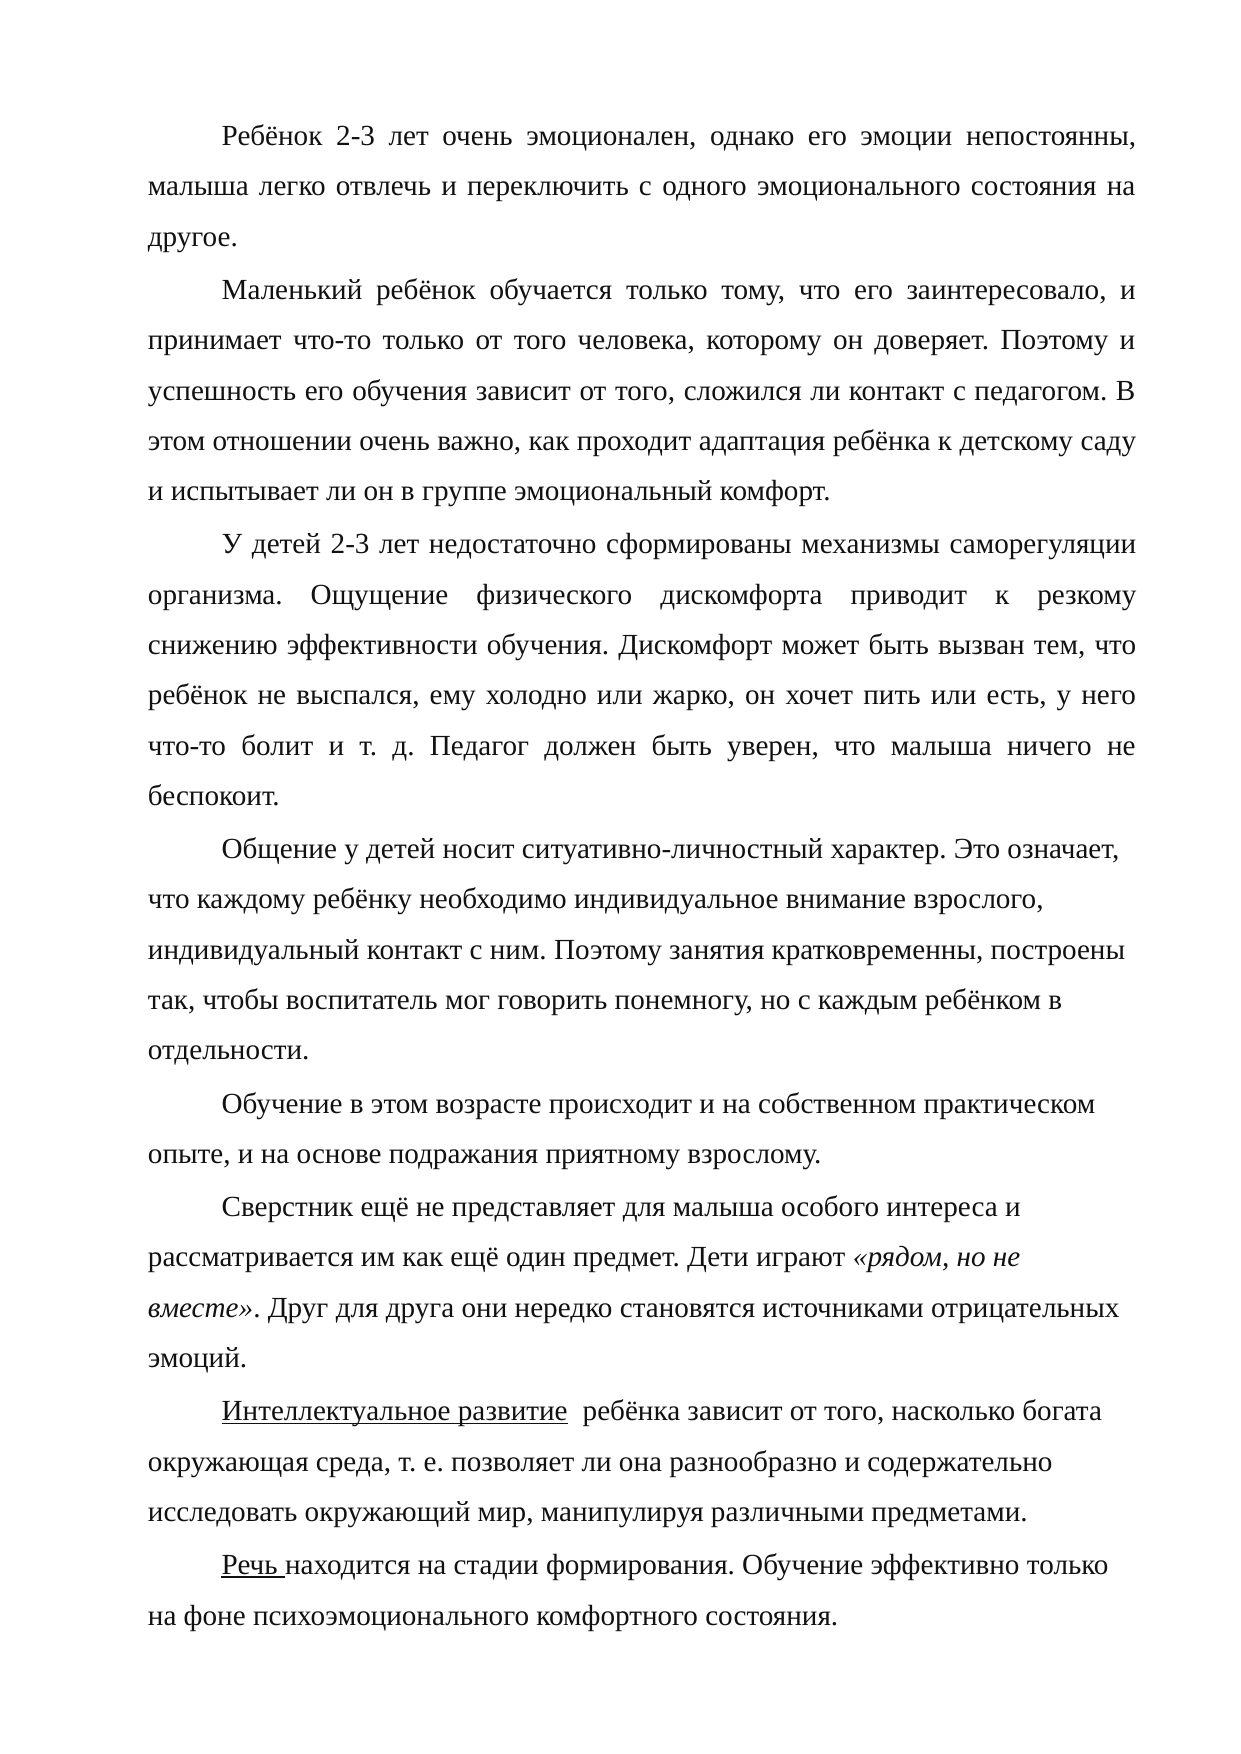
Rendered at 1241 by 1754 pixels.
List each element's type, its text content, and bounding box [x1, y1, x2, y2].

text У детей 2-3 лет недостаточно сформированы механизмы саморегуляции организма. Ощущение физического дискомфорта приводит к резкому снижению эффективности обучения. Дискомфорт может быть вызван тем, что ребёнок не выспался, ему холодно или жарко, он хочет пить или есть, у него что-то болит и т. д. Педагог должен быть уверен, что малыша ничего не беспокоит. [148, 526, 1137, 812]
text Речь находится на стадии формирования. Обучение эффективно только на фоне психоэмоционального комфортного состояния. [148, 1547, 1137, 1631]
text Обучение в этом возрасте происходит и на собственном практическом опыте, и на основе подражания приятному взрослому. [148, 1086, 1137, 1169]
text Общение у детей носит ситуативно-личностный характер. Это означает, что каждому ребёнку необходимо индивидуальное внимание взрослого, индивидуальный контакт с ним. Поэтому занятия кратковременны, построены так, чтобы воспитатель мог говорить понемногу, но с каждым ребёнком в отдельности. [148, 831, 1137, 1066]
text Интеллектуальное развитие ребёнка зависит от того, насколько богата окружающая среда, т. е. позволяет ли она разнообразно и содержательно исследовать окружающий мир, манипулируя различными предметами. [148, 1393, 1137, 1528]
text Сверстник ещё не представляет для малыша особого интереса и рассматривается им как ещё один предмет. Дети играют «рядом, но не вместе». Друг для друга они нередко становятся источниками отрицательных эмоций. [148, 1189, 1137, 1374]
text Маленький ребёнок обучается только тому, что его заинтересовало, и принимает что-то только от того человека, которому он доверяет. Поэтому и успешность его обучения зависит от того, сложился ли контакт с педагогом. В этом отношении очень важно, как проходит адаптация ребёнка к детскому саду и испытывает ли он в группе эмоциональный комфорт. [148, 272, 1137, 507]
text Ребёнок 2-3 лет очень эмоционален, однако его эмоции непостоянны, малыша легко отвлечь и переключить с одного эмоционального состояния на другое. [148, 118, 1137, 252]
